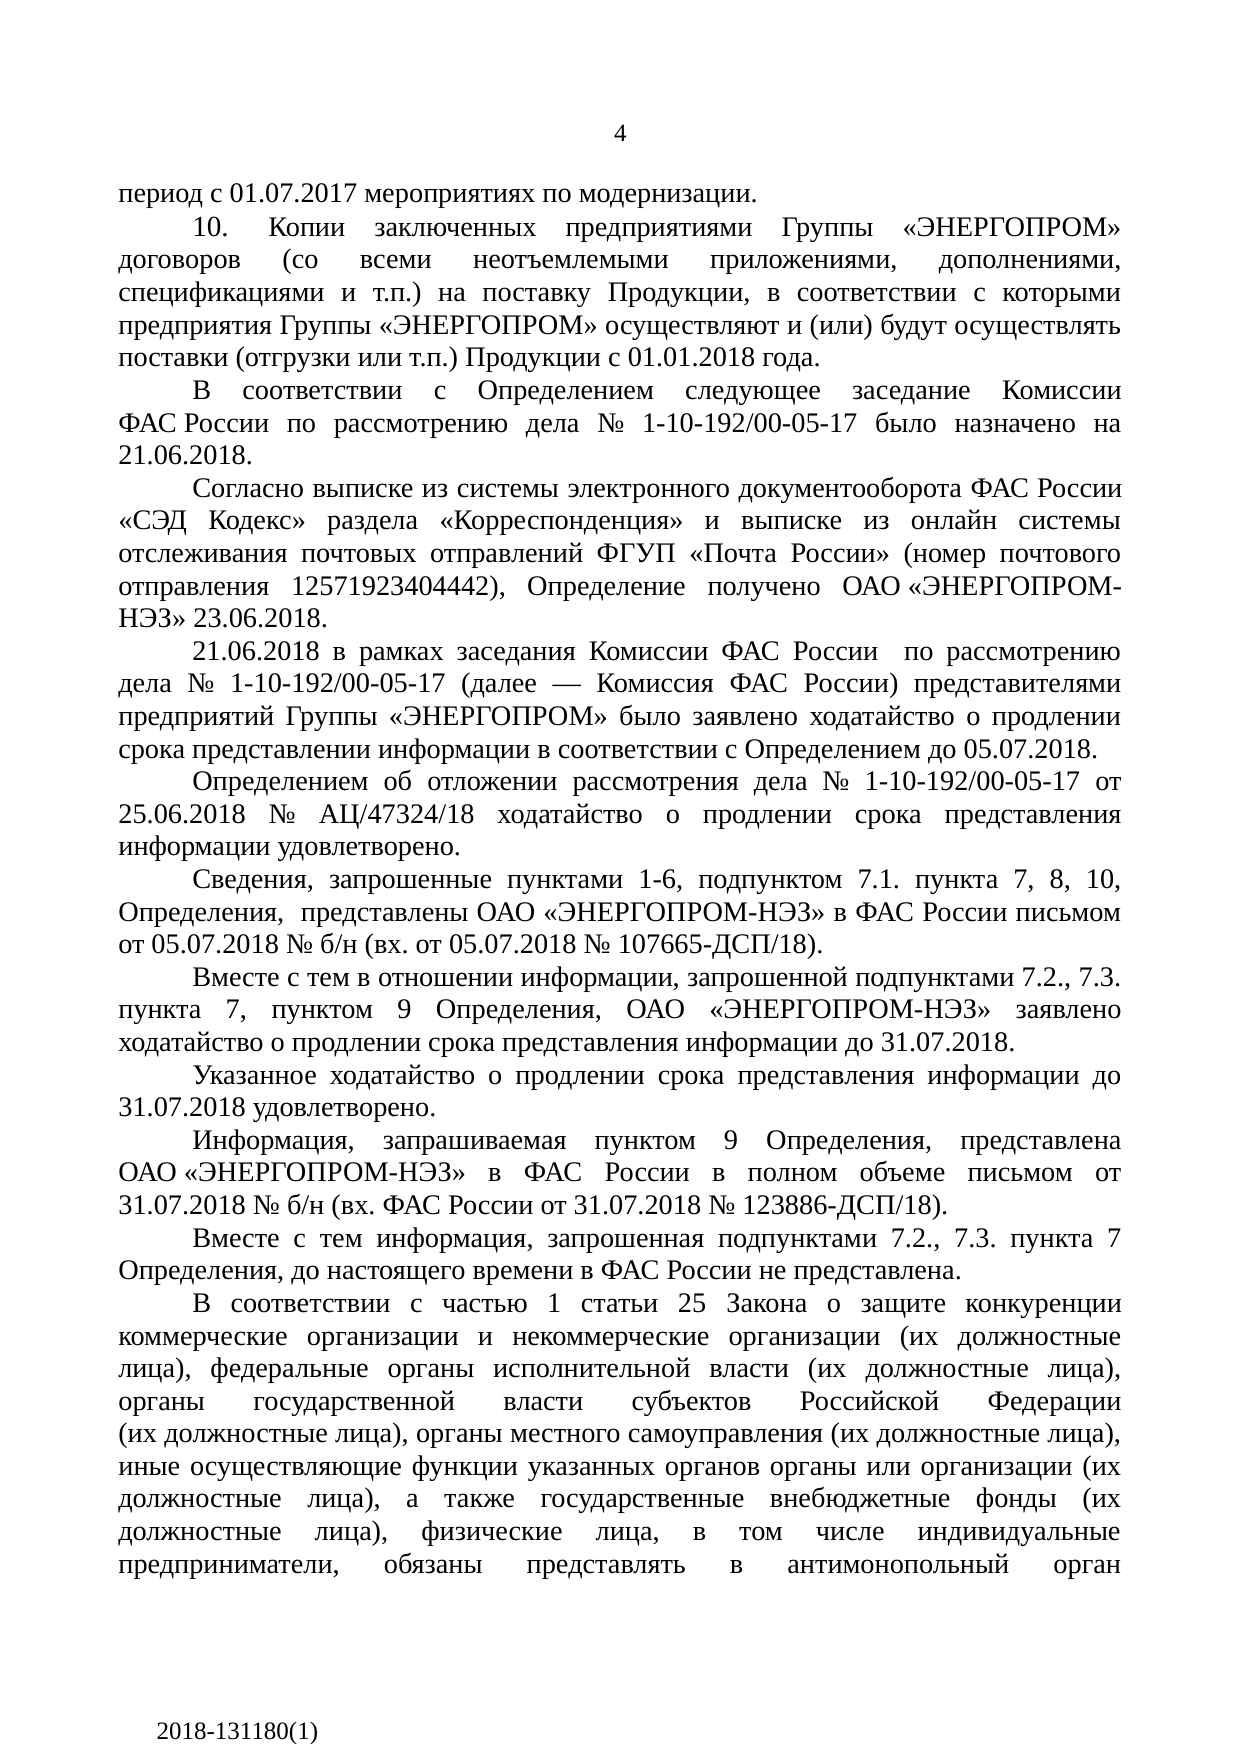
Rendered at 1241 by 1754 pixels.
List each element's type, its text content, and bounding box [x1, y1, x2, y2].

text Сведения, запрошенные пунктами 1-6, подпунктом 7.1. пункта 7, 8, 10, Определения, представлены ОАО «ЭНЕРГОПРОМ-НЭЗ» в ФАС России письмом от 05.07.2018 № б/н (вх. от 05.07.2018 № 107665-ДСП/18). [118, 862, 1122, 960]
text Согласно выписке из системы электронного документооборота ФАС России «СЭД Кодекс» раздела «Корреспонденция» и выписке из онлайн системы отслеживания почтовых отправлений ФГУП «Почта России» (номер почтового отправления 12571923404442), Определение получено ОАО «ЭНЕРГОПРОМ-НЭЗ» 23.06.2018. [118, 471, 1122, 634]
list Копии заключенных предприятиями Группы «ЭНЕРГОПРОМ» договоров (со всеми неотъемлемыми приложениями, дополнениями, спецификациями и т.п.) на поставку Продукции, в соответствии с которыми предприятия Группы «ЭНЕРГОПРОМ» осуществляют и (или) будут осуществлять поставки (отгрузки или т.п.) Продукции с 01.01.2018 года. [118, 209, 1122, 373]
text Указанное ходатайство о продлении срока представления информации до 31.07.2018 удовлетворено. [118, 1058, 1122, 1123]
text В соответствии с Определением следующее заседание Комиссии ФАС России по рассмотрению дела № 1-10-192/00-05-17 было назначено на 21.06.2018. [118, 373, 1122, 471]
text 21.06.2018 в рамках заседания Комиссии ФАС России по рассмотрению дела № 1-10-192/00-05-17 (далее — Комиссия ФАС России) представителями предприятий Группы «ЭНЕРГОПРОМ» было заявлено ходатайство о продлении срока представлении информации в соответствии с Определением до 05.07.2018. [118, 634, 1122, 764]
text Вместе с тем в отношении информации, запрошенной подпунктами 7.2., 7.3. пункта 7, пунктом 9 Определения, ОАО «ЭНЕРГОПРОМ-НЭЗ» заявлено ходатайство о продлении срока представления информации до 31.07.2018. [118, 960, 1122, 1058]
text Определением об отложении рассмотрения дела № 1-10-192/00-05-17 от 25.06.2018 № АЦ/47324/18 ходатайство о продлении срока представления информации удовлетворено. [118, 764, 1122, 862]
text период с 01.07.2017 мероприятиях по модернизации. [118, 176, 1122, 209]
text В соответствии с частью 1 статьи 25 Закона о защите конкуренции коммерческие организации и некоммерческие организации (их должностные лица), федеральные органы исполнительной власти (их должностные лица), органы государственной власти субъектов Российской Федерации (их должностные лица), органы местного самоуправления (их должностные лица), иные осуществляющие функции указанных органов органы или организации (их должностные лица), а также государственные внебюджетные фонды (их должностные лица), физические лица, в том числе индивидуальные предприниматели, обязаны представлять в антимонопольный орган [118, 1286, 1122, 1579]
text Информация, запрашиваемая пунктом 9 Определения, представлена ОАО «ЭНЕРГОПРОМ-НЭЗ» в ФАС России в полном объеме письмом от 31.07.2018 № б/н (вх. ФАС России от 31.07.2018 № 123886-ДСП/18). [118, 1123, 1122, 1221]
text Вместе с тем информация, запрошенная подпунктами 7.2., 7.3. пункта 7 Определения, до настоящего времени в ФАС России не представлена. [118, 1221, 1122, 1286]
